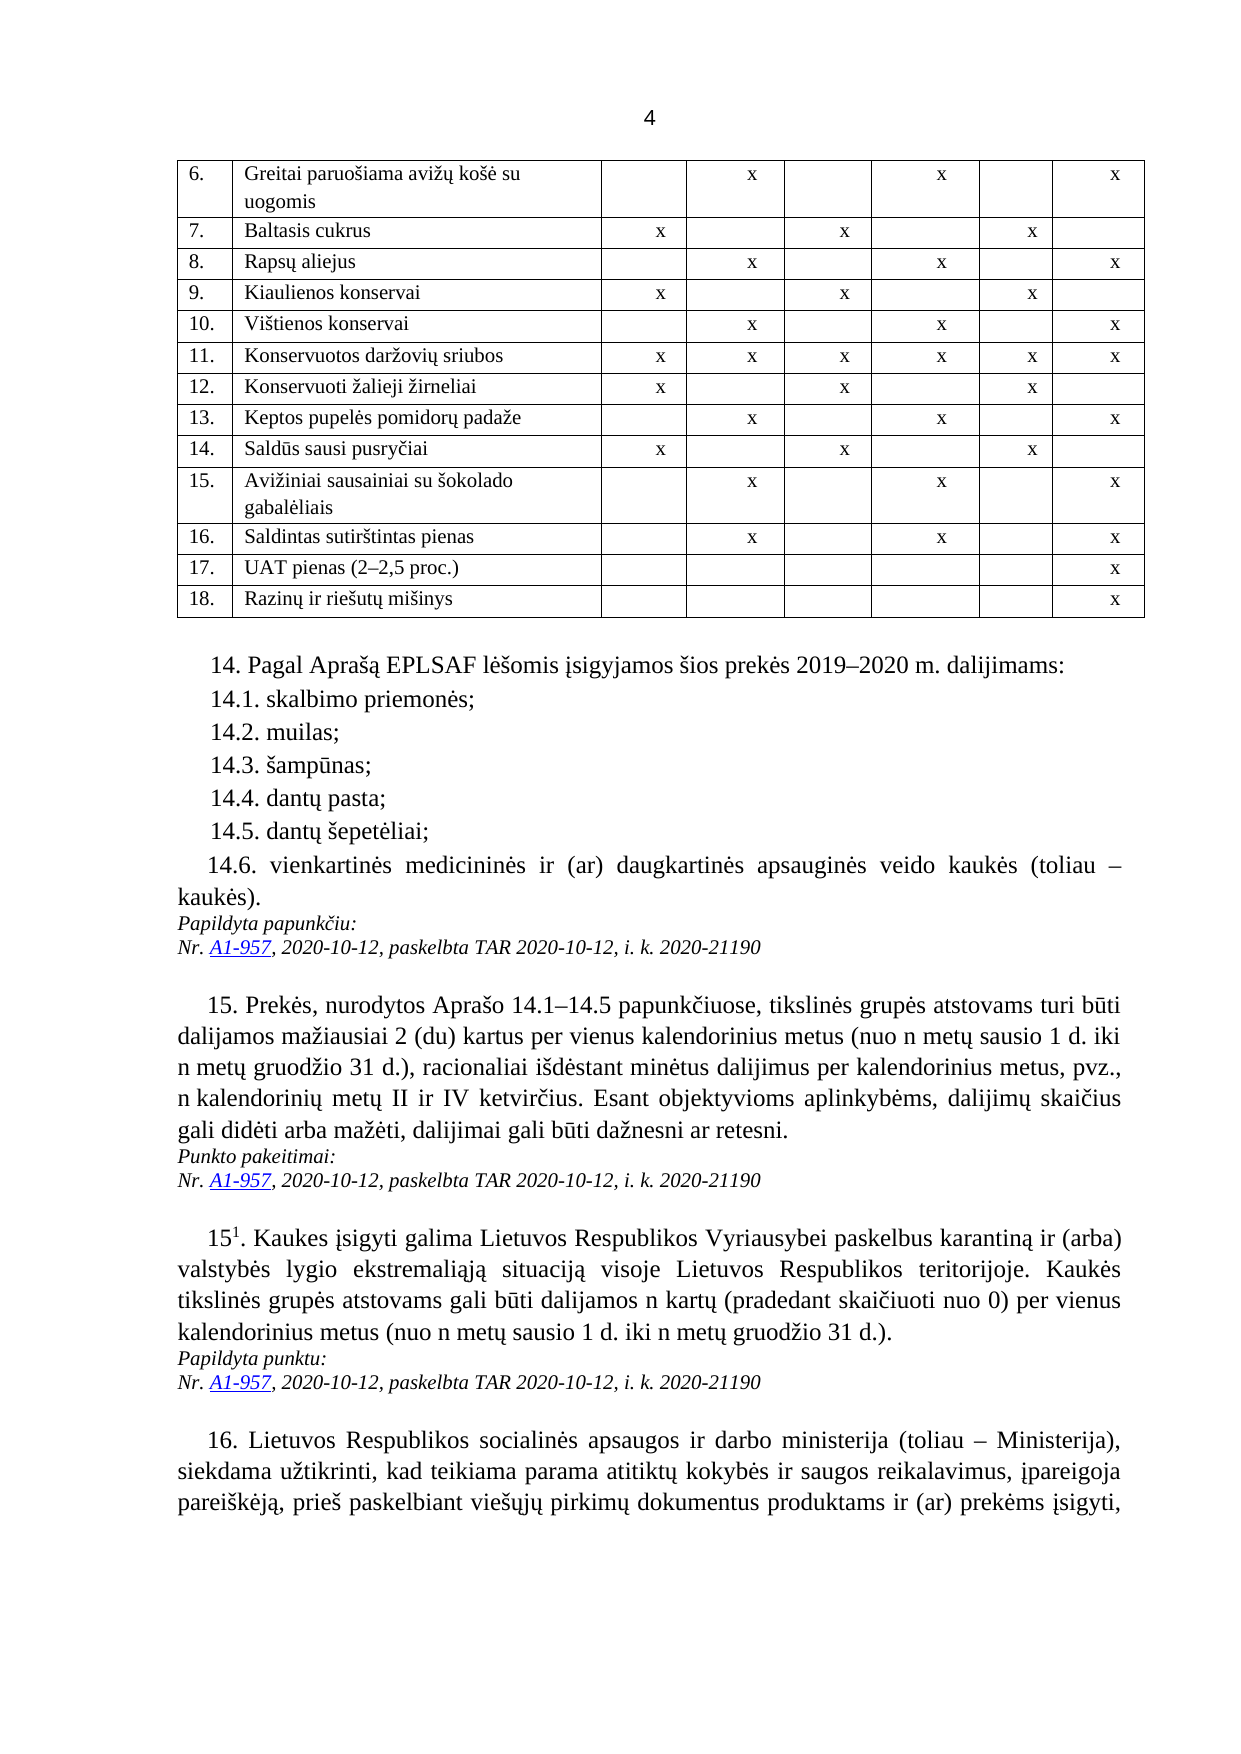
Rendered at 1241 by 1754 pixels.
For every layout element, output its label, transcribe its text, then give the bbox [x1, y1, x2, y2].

table_cell Rapsų aliejus [233, 249, 601, 279]
table_cell x [785, 343, 871, 373]
table_cell [785, 586, 871, 617]
table_cell [980, 468, 1052, 523]
table_cell [980, 249, 1052, 279]
table_cell [687, 436, 784, 467]
table_cell [980, 311, 1052, 342]
table_cell Konservuotos daržovių sriubos [233, 343, 601, 373]
text 14.6. vienkartinės medicininės ir (ar) daugkartinės apsauginės veido kaukės (toliau – kaukės). [177, 849, 1122, 911]
table_cell x [1053, 343, 1144, 373]
table_cell [872, 555, 979, 585]
table_cell 14. [178, 436, 232, 467]
table_cell x [872, 311, 979, 342]
table_cell x [872, 161, 979, 217]
table_cell x [602, 343, 686, 373]
table_cell 15. [178, 468, 232, 523]
table_cell [785, 555, 871, 585]
table_cell x [687, 405, 784, 435]
text 16. Lietuvos Respublikos socialinės apsaugos ir darbo ministerija (toliau – Ministerija), siekdama užtikrinti, kad teikiama parama atitiktų kokybės ir saugos reikalavimus, įpareigoja pareiškėją, prieš paskelbiant viešųjų pirkimų dokumentus produktams ir (ar) prekėms įsigyti, [177, 1423, 1122, 1517]
table_cell x [785, 218, 871, 248]
table_cell [687, 555, 784, 585]
table_cell x [1053, 161, 1144, 217]
table_cell [785, 249, 871, 279]
table_cell 6. [178, 161, 232, 217]
table_cell x [980, 343, 1052, 373]
table_cell x [1053, 586, 1144, 617]
table_cell Razinų ir riešutų mišinys [233, 586, 601, 617]
table_cell x [785, 280, 871, 310]
table_cell Kiaulienos konservai [233, 280, 601, 310]
table_cell [1053, 436, 1144, 467]
table_cell 10. [178, 311, 232, 342]
table_cell x [1053, 405, 1144, 435]
text 15. Prekės, nurodytos Aprašo 14.1–14.5 papunkčiuose, tikslinės grupės atstovams turi būti dalijamos mažiausiai 2 (du) kartus per vienus kalendorinius metus (nuo n metų sausio 1 d. iki n metų gruodžio 31 d.), racionaliai išdėstant minėtus dalijimus per kalendorinius metus, pvz., n kalendorinių metų II ir IV ketvirčius. Esant objektyvioms aplinkybėms, dalijimų skaičius gali didėti arba mažėti, dalijimai gali būti dažnesni ar retesni. [177, 988, 1122, 1144]
table_cell x [602, 374, 686, 404]
table_cell [872, 218, 979, 248]
text 14.5. dantų šepetėliai; [177, 816, 1122, 844]
table_cell 12. [178, 374, 232, 404]
table_cell x [872, 249, 979, 279]
table_cell [602, 311, 686, 342]
table_cell x [785, 436, 871, 467]
table_cell [602, 586, 686, 617]
table_cell [602, 161, 686, 217]
table_cell x [980, 280, 1052, 310]
table_cell [980, 405, 1052, 435]
table_cell [687, 280, 784, 310]
table_cell Saldūs sausi pusryčiai [233, 436, 601, 467]
table_cell x [872, 524, 979, 554]
table_cell Konservuoti žalieji žirneliai [233, 374, 601, 404]
table_cell [980, 161, 1052, 217]
table_cell 17. [178, 555, 232, 585]
table_cell 7. [178, 218, 232, 248]
table_cell x [785, 374, 871, 404]
table_cell [1053, 280, 1144, 310]
table_cell [980, 586, 1052, 617]
table_cell x [872, 343, 979, 373]
table_cell [687, 218, 784, 248]
text 14.4. dantų pasta; [177, 783, 1122, 811]
table_cell [785, 161, 871, 217]
table_cell [602, 555, 686, 585]
table_cell Vištienos konservai [233, 311, 601, 342]
table_cell [687, 374, 784, 404]
table_cell [687, 586, 784, 617]
table_cell [602, 468, 686, 523]
text 14.2. muilas; [177, 717, 1122, 745]
table_cell [785, 468, 871, 523]
table_cell [872, 436, 979, 467]
text 14. Pagal Aprašą EPLSAF lėšomis įsigyjamos šios prekės 2019–2020 m. dalijimams: [177, 651, 1122, 679]
table_cell x [602, 218, 686, 248]
text 14.3. šampūnas; [177, 750, 1122, 778]
table_cell [785, 524, 871, 554]
table_cell 13. [178, 405, 232, 435]
table_cell x [602, 280, 686, 310]
table_cell Saldintas sutirštintas pienas [233, 524, 601, 554]
text Punkto pakeitimai: [177, 1144, 1122, 1168]
table_cell x [1053, 249, 1144, 279]
table_cell [602, 524, 686, 554]
text Papildyta papunkčiu: [177, 911, 1122, 935]
table_cell x [687, 468, 784, 523]
text Papildyta punktu: [177, 1346, 1122, 1370]
table_cell [785, 311, 871, 342]
table_cell Greitai paruošiama avižų košė su uogomis [233, 161, 601, 217]
table_cell [1053, 218, 1144, 248]
table_cell x [687, 343, 784, 373]
table_cell x [1053, 555, 1144, 585]
table_cell Baltasis cukrus [233, 218, 601, 248]
table_cell x [980, 374, 1052, 404]
table_cell [872, 374, 979, 404]
table_cell x [1053, 468, 1144, 523]
table_cell [785, 405, 871, 435]
table_cell x [687, 311, 784, 342]
table_cell x [1053, 524, 1144, 554]
table_cell 16. [178, 524, 232, 554]
table_cell [980, 555, 1052, 585]
table_cell x [1053, 311, 1144, 342]
text Nr. A1-957, 2020-10-12, paskelbta TAR 2020-10-12, i. k. 2020-21190 [177, 935, 1122, 959]
table_cell x [980, 436, 1052, 467]
text Nr. A1-957, 2020-10-12, paskelbta TAR 2020-10-12, i. k. 2020-21190 [177, 1370, 1122, 1394]
table_cell 18. [178, 586, 232, 617]
table_cell 8. [178, 249, 232, 279]
table_cell x [602, 436, 686, 467]
table_cell x [980, 218, 1052, 248]
table_cell x [872, 468, 979, 523]
table_cell [602, 249, 686, 279]
table_cell UAT pienas (2–2,5 proc.) [233, 555, 601, 585]
table_cell x [687, 524, 784, 554]
table_cell [872, 280, 979, 310]
table_cell 11. [178, 343, 232, 373]
table_cell x [872, 405, 979, 435]
table_cell [602, 405, 686, 435]
text Nr. A1-957, 2020-10-12, paskelbta TAR 2020-10-12, i. k. 2020-21190 [177, 1168, 1122, 1192]
table_cell 9. [178, 280, 232, 310]
text 14.1. skalbimo priemonės; [177, 684, 1122, 712]
table_cell x [687, 249, 784, 279]
table_cell x [687, 161, 784, 217]
table_cell Avižiniai sausainiai su šokolado gabalėliais [233, 468, 601, 523]
table_cell Keptos pupelės pomidorų padaže [233, 405, 601, 435]
table_cell [872, 586, 979, 617]
table_cell [980, 524, 1052, 554]
table_cell [1053, 374, 1144, 404]
text 151. Kaukes įsigyti galima Lietuvos Respublikos Vyriausybei paskelbus karantiną ir (arba) valstybės lygio ekstremaliąją situaciją visoje Lietuvos Respublikos teritorijoje. Kaukės tikslinės grupės atstovams gali būti dalijamos n kartų (pradedant skaičiuoti nuo 0) per vienus kalendorinius metus (nuo n metų sausio 1 d. iki n metų gruodžio 31 d.). [177, 1221, 1122, 1346]
